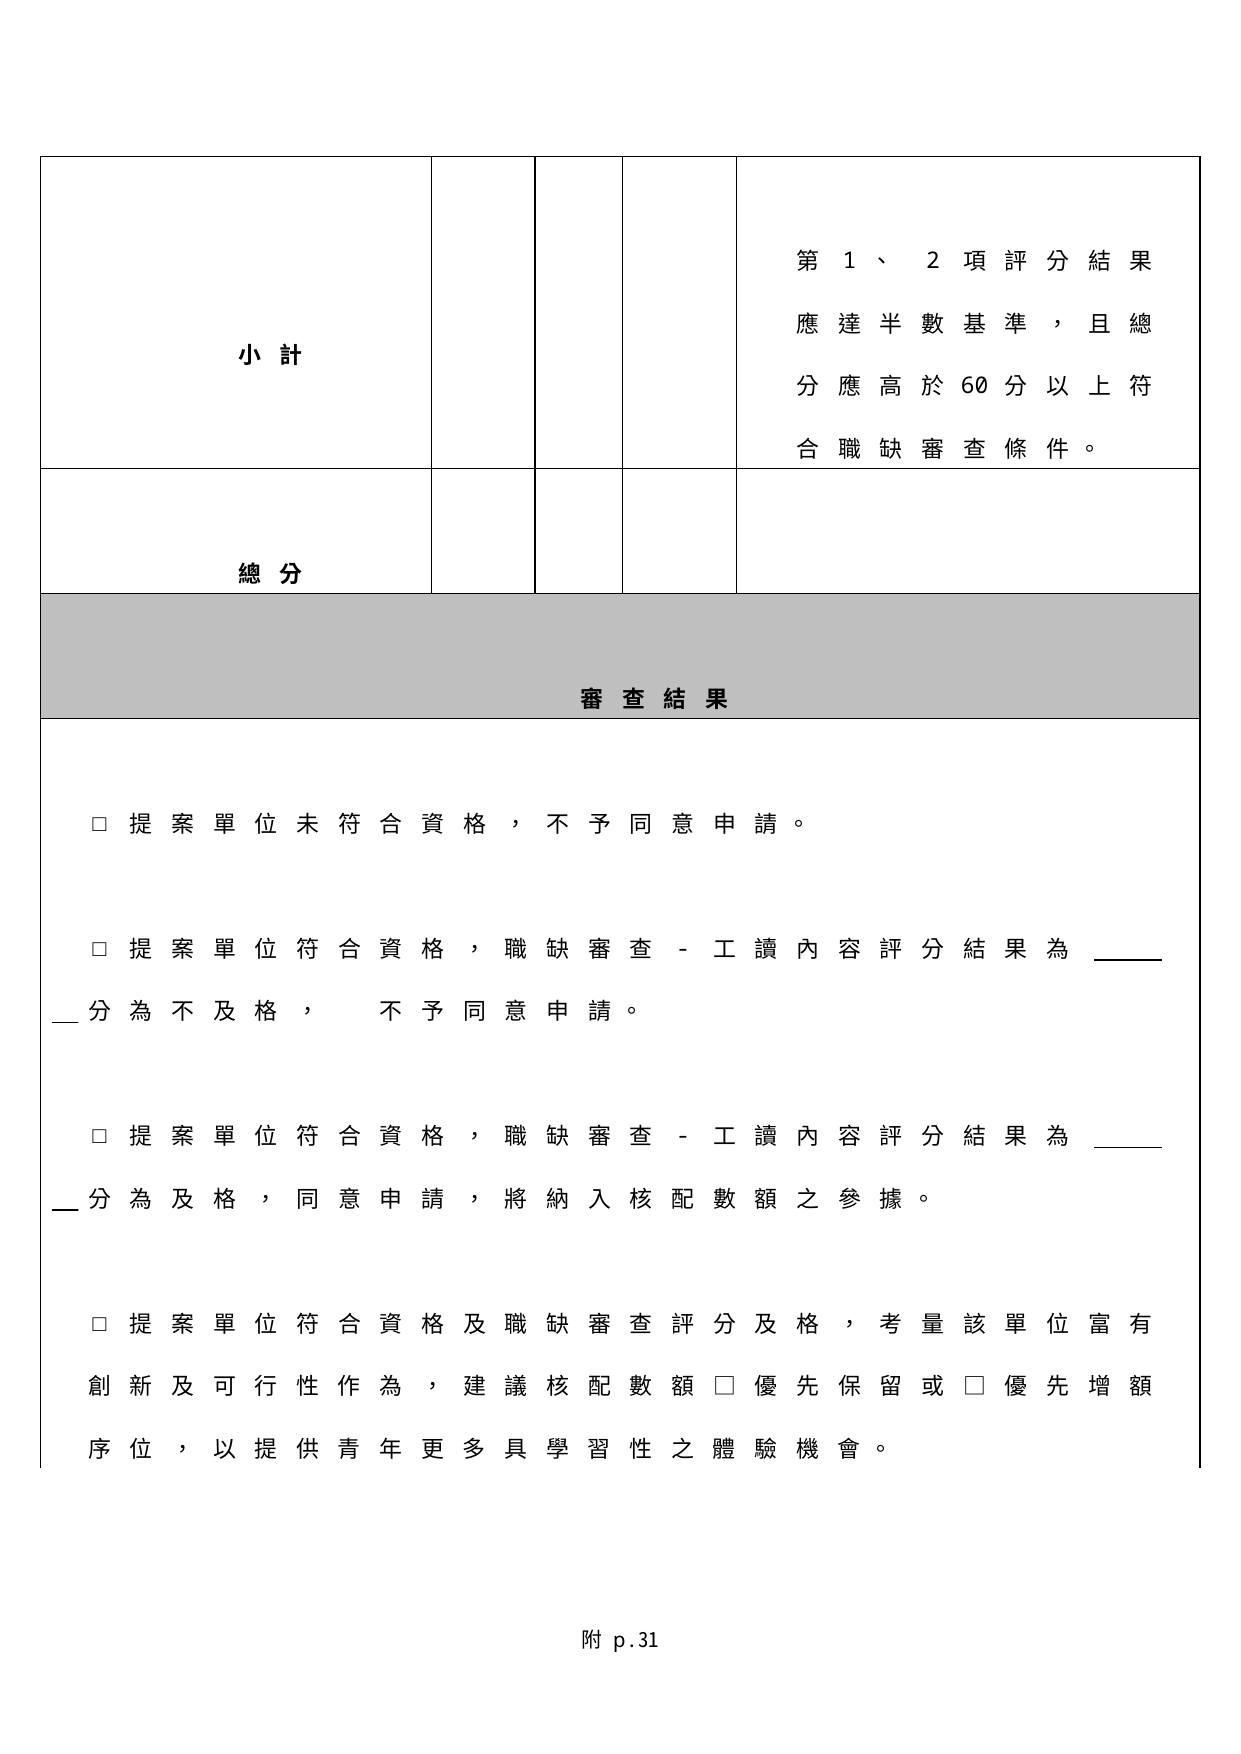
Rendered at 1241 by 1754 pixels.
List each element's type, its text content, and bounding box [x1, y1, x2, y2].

table_cell [432, 157, 534, 468]
table_cell [536, 469, 622, 593]
table_cell [536, 157, 622, 468]
table_cell 審查結果 [41, 594, 1199, 718]
table_cell 總分 [41, 469, 431, 593]
table_cell 第1、2項評分結果應達半數基準，且總分應高於60分以上符合職缺審查條件。 [737, 157, 1199, 468]
table_cell [432, 469, 534, 593]
table_cell [623, 469, 736, 593]
table_cell 小計 [41, 157, 431, 468]
table_cell [623, 157, 736, 468]
table_cell [737, 469, 1199, 593]
table_cell □提案單位未符合資格，不予同意申請。 □提案單位符合資格，職缺審查-工讀內容評分結果為 分為不及格， 不予同意申請。 □提案單位符合資格，職缺審查-工讀內容評分結果為 分為及格，同意申請，將納入核配數額之參據。 □提案單位符合資格及職缺審查評分及格，考量該單位富有創新及可行性作為，建議核配數額□優先保留或□優先增額序位，以提供青年更多具學習性之體驗機會。 [41, 719, 1199, 1468]
